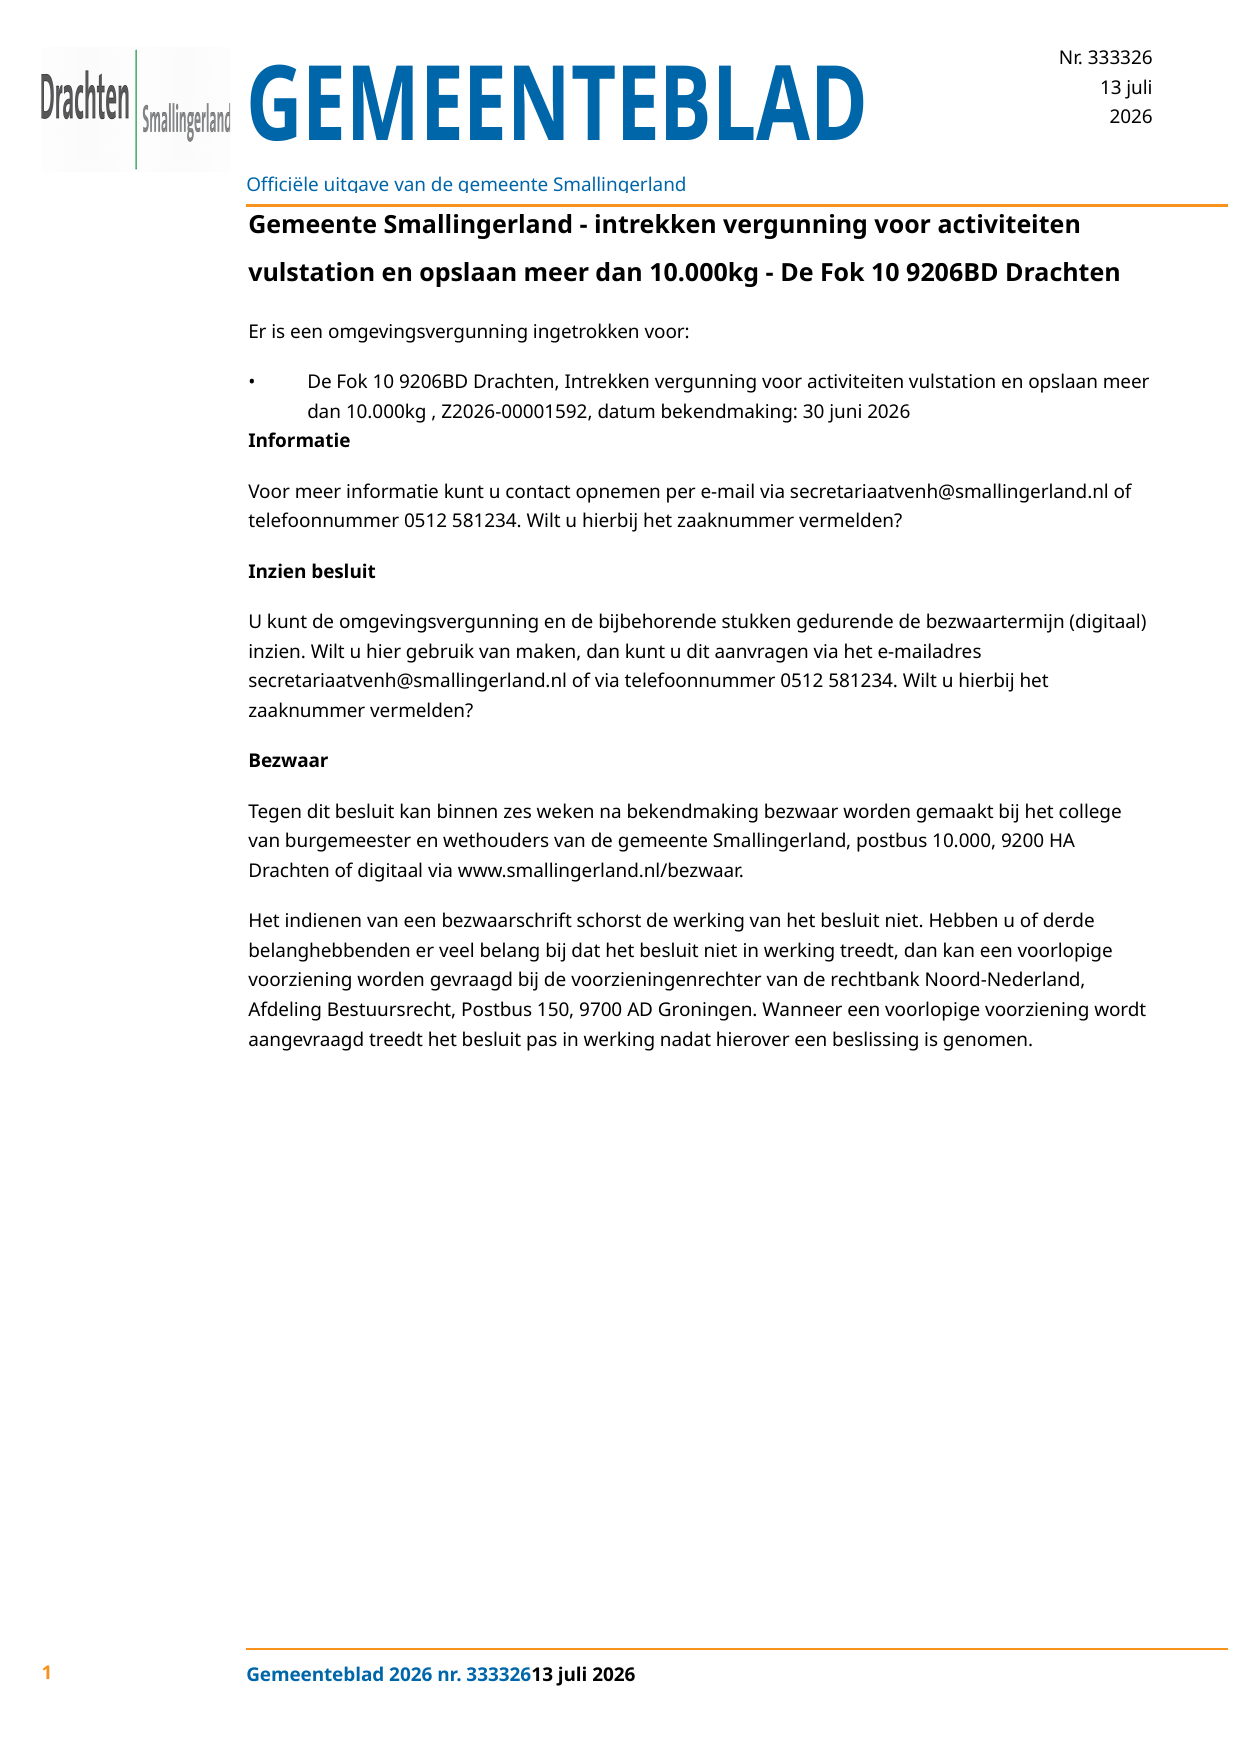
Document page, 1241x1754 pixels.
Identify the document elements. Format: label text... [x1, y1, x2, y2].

text Bezwaar [248, 747, 1152, 773]
text Tegen dit besluit kan binnen zes weken na bekendmaking bezwaar worden gemaakt bij het college van burgemeester en wethouders van de gemeente Smallingerland, postbus 10.000, 9200 HA Drachten of digitaal via www.smallingerland.nl/bezwaar. [248, 798, 1152, 883]
text Het indienen van een bezwaarschrift schorst de werking van het besluit niet. Hebben u of derde belanghebbenden er veel belang bij dat het besluit niet in werking treedt, dan kan een voorlopige voorziening worden gevraagd bij de voorzieningenrechter van de rechtbank Noord-Nederland, Afdeling Bestuursrecht, Postbus 150, 9700 AD Groningen. Wanneer een voorlopige voorziening wordt aangevraagd treedt het besluit pas in werking nadat hierover een beslissing is genomen. [248, 907, 1152, 1052]
text U kunt de omgevingsvergunning en de bijbehorende stukken gedurende de bezwaartermijn (digitaal) inzien. Wilt u hier gebruik van maken, dan kunt u dit aanvragen via het e-mailadres secretariaatvenh@smallingerland.nl of via telefoonnummer 0512 581234. Wilt u hierbij het zaaknummer vermelden? [248, 608, 1152, 723]
text Inzien besluit [248, 558, 1152, 584]
text Er is een omgevingsvergunning ingetrokken voor: [248, 318, 1152, 344]
picture [41, 47, 231, 172]
text Voor meer informatie kunt u contact opnemen per e-mail via secretariaatvenh@smallingerland.nl of telefoonnummer 0512 581234. Wilt u hierbij het zaaknummer vermelden? [248, 478, 1152, 533]
text Informatie [248, 427, 1152, 453]
text Gemeente Smallingerland - intrekken vergunning voor activiteiten vulstation en opslaan meer dan 10.000kg - De Fok 10 9206BD Drachten [248, 207, 1152, 288]
list De Fok 10 9206BD Drachten, Intrekken vergunning voor activiteiten vulstation en opslaan meer dan 10.000kg , Z2026-00001592, datum bekendmaking: 30 juni 2026 [248, 368, 1152, 424]
